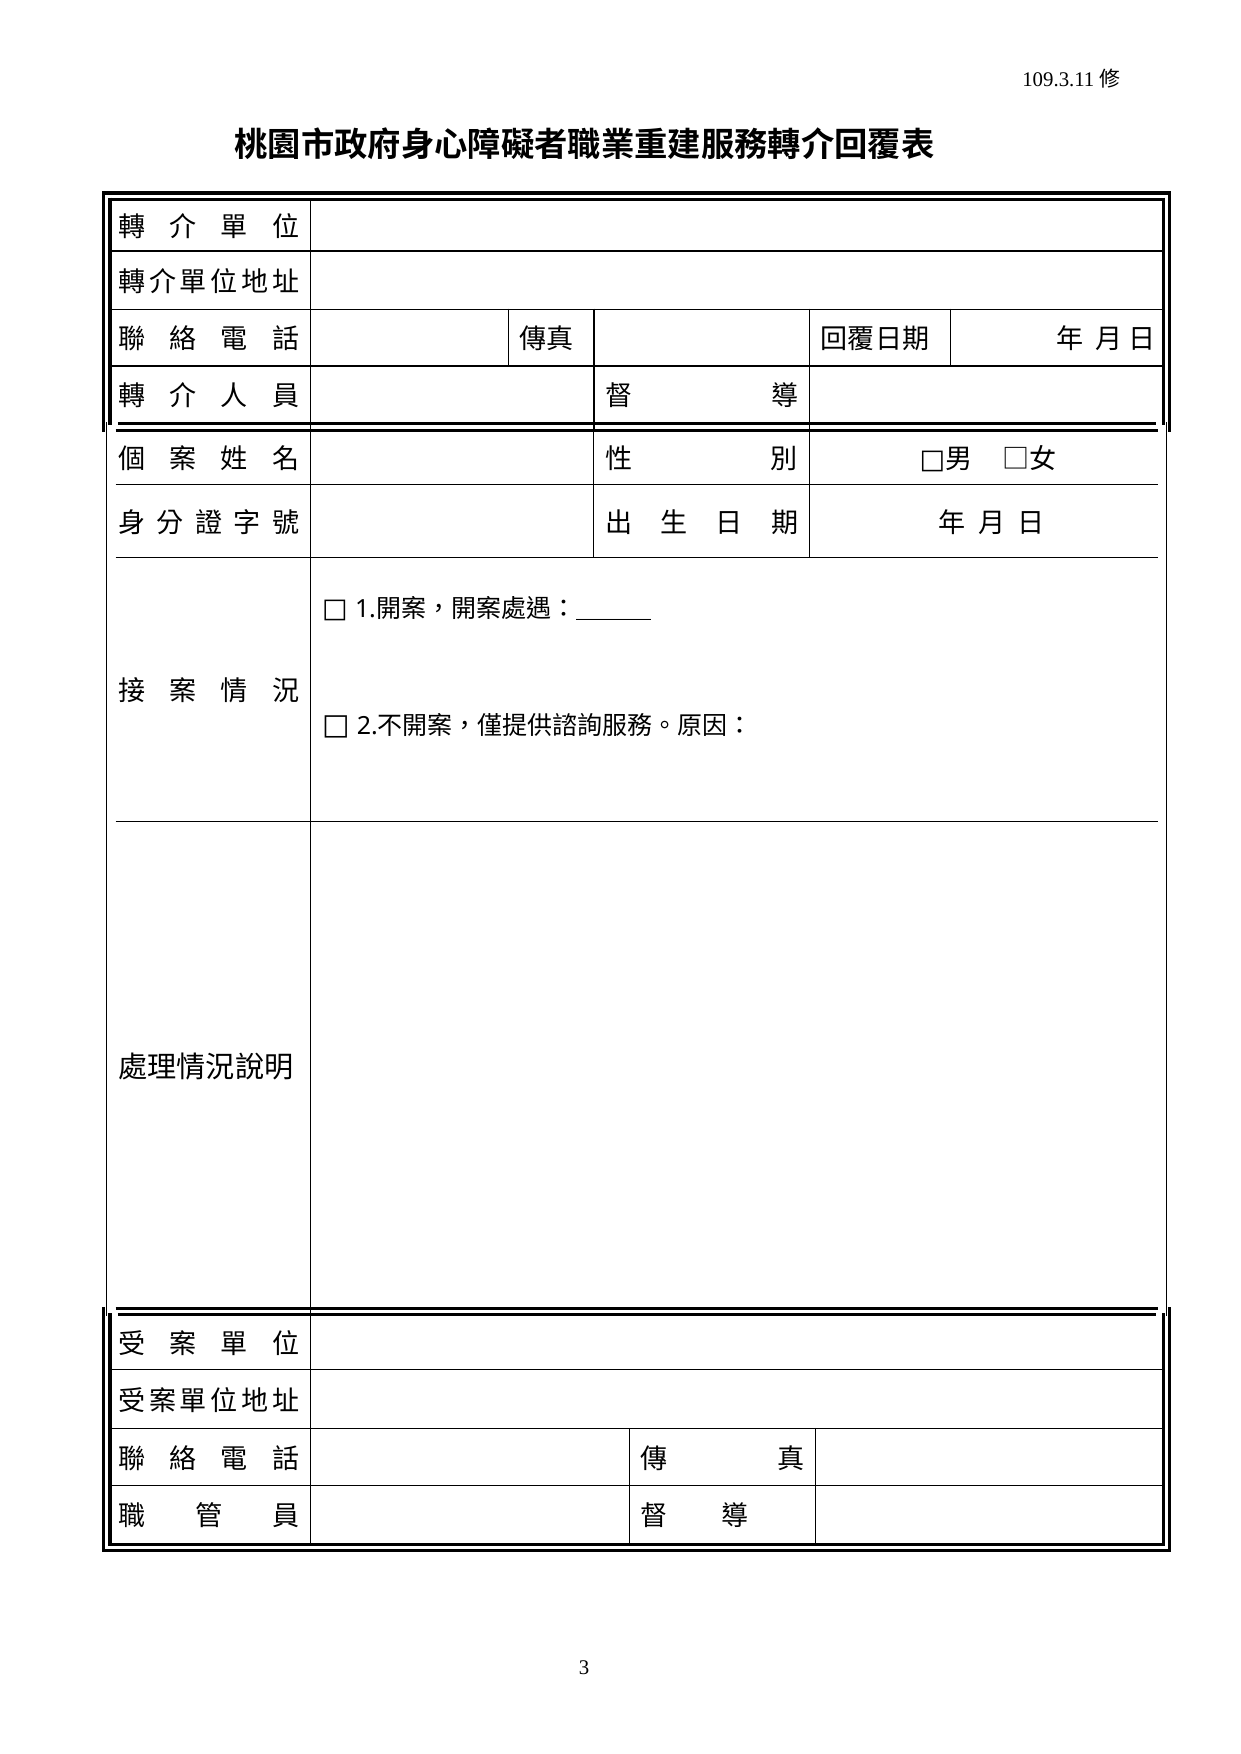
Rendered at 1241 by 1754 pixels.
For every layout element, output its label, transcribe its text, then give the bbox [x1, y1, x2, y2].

table_cell 年 月 日 [810, 484, 1166, 557]
table_cell 處理情況說明 [107, 821, 310, 1307]
table_cell 受案單位 [107, 1307, 310, 1369]
table_cell 個案姓名 [107, 422, 310, 484]
table_cell [311, 821, 1166, 1307]
table_cell 回覆日期 [810, 310, 950, 365]
table_header 轉介單位 [107, 195, 311, 250]
table_cell [311, 485, 593, 557]
table_cell 聯絡電話 [112, 1429, 310, 1485]
table_header [311, 201, 1162, 250]
table_cell 出生日期 [594, 485, 809, 557]
table_cell [311, 367, 593, 422]
table_cell [816, 1429, 1162, 1485]
table_cell [311, 432, 593, 484]
text 桃園市政府身心障礙者職業重建服務轉介回覆表 [118, 118, 1050, 166]
table_cell 性 別 [594, 432, 809, 484]
table_cell [311, 425, 593, 429]
table_cell 身分證字號 [107, 484, 310, 557]
table_cell [595, 310, 809, 365]
text 109.3.11 修 [1022, 62, 1131, 92]
table_cell 職管員 [112, 1486, 310, 1543]
table_cell 督導 [595, 367, 809, 422]
table_cell 傳真 [509, 310, 593, 365]
table_cell [311, 1486, 629, 1543]
table_cell 督導 [630, 1486, 815, 1543]
table_header [311, 195, 1167, 250]
table_cell 轉介單位地址 [112, 252, 310, 308]
table_cell [311, 252, 1162, 308]
table_cell □ 1.開案，開案處遇：＿＿＿ □ 2.不開案，僅提供諮詢服務。原因： [311, 557, 1166, 821]
table_cell [816, 1486, 1162, 1543]
table_cell [311, 1370, 1162, 1428]
table_cell 受案單位地址 [112, 1370, 310, 1428]
table_cell 接案情況 [107, 557, 310, 821]
table_cell [595, 425, 809, 429]
table_cell 轉介人員 [112, 367, 310, 422]
table_cell 年 月 日 [951, 310, 1162, 365]
table_cell [311, 1307, 1167, 1369]
table_cell 傳真 [630, 1429, 815, 1485]
table_cell [810, 367, 1162, 422]
table_cell 聯絡電話 [112, 310, 310, 365]
table_cell □男 □女 [810, 422, 1166, 484]
table_cell [311, 1429, 629, 1485]
table_cell [311, 310, 508, 365]
